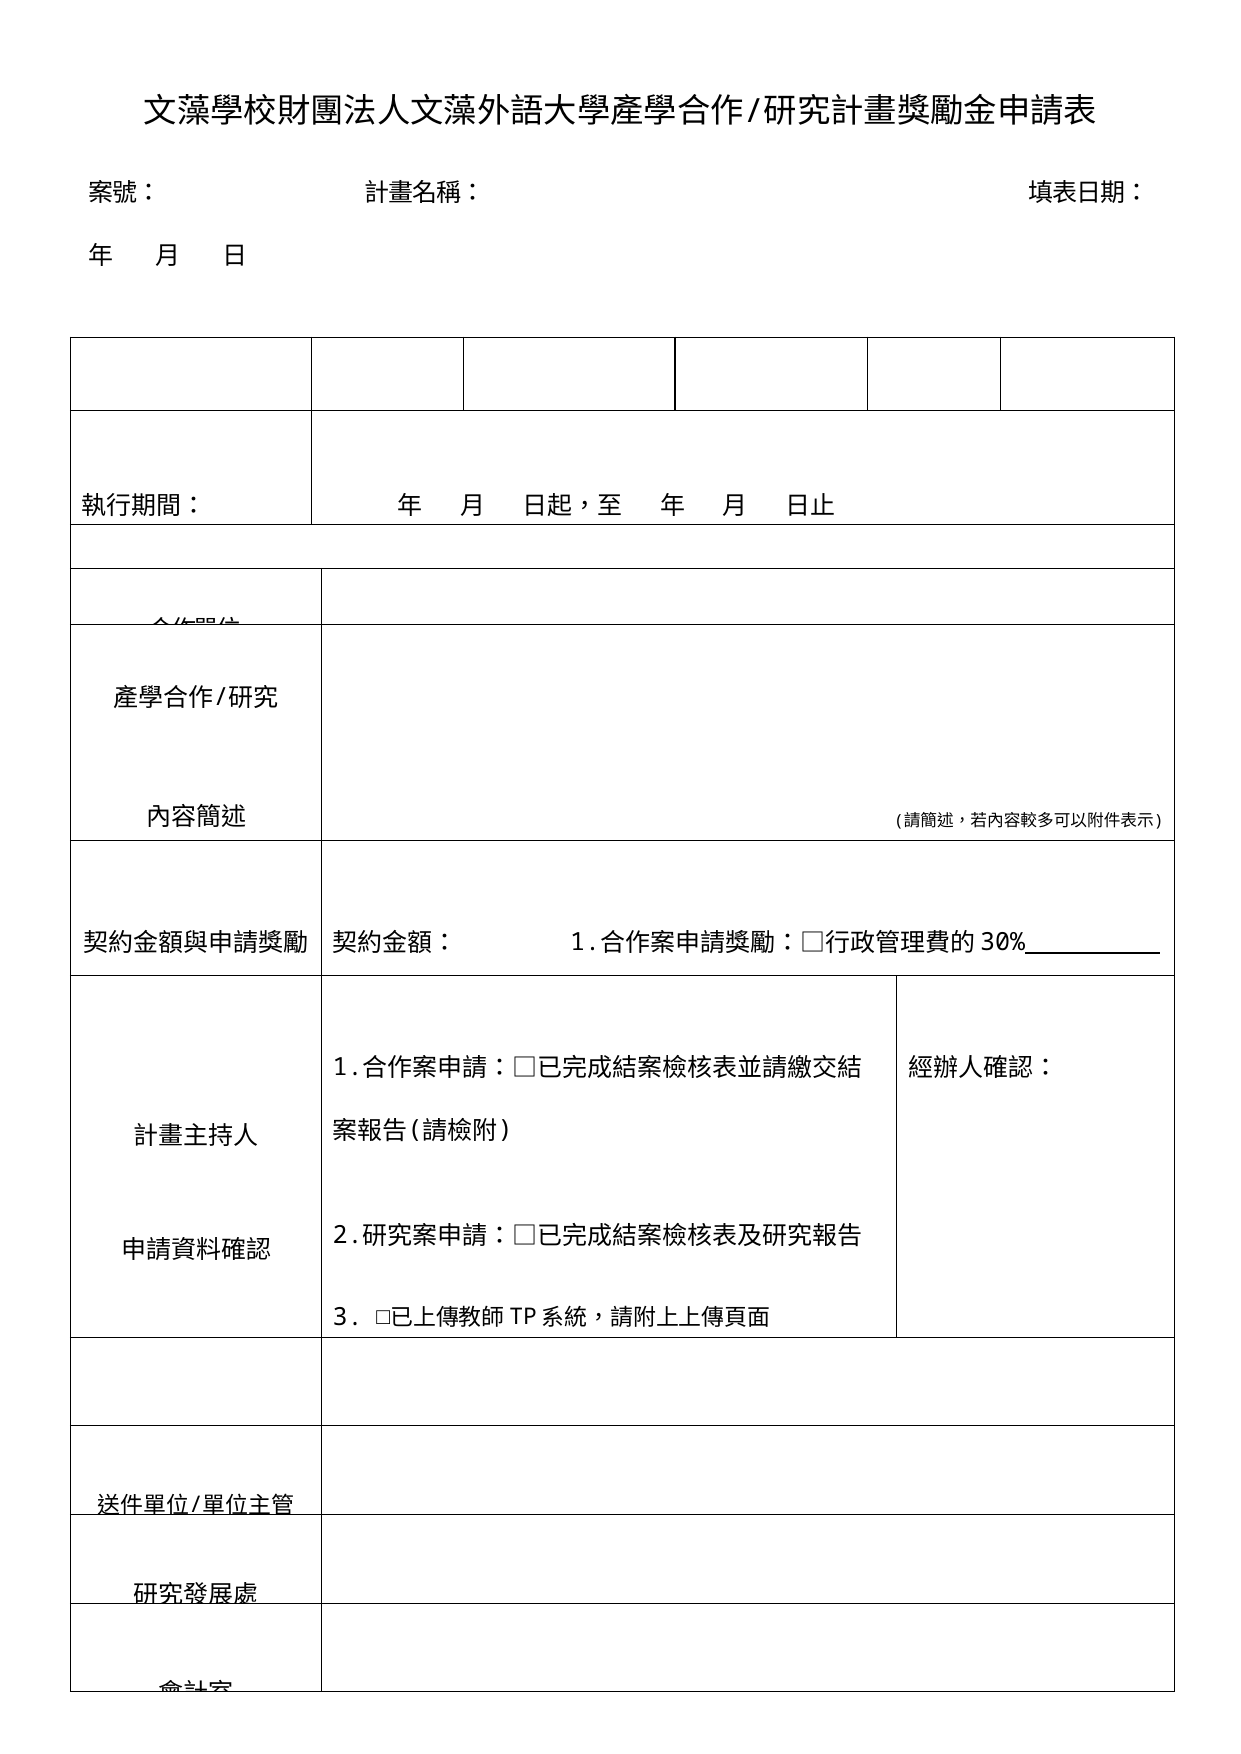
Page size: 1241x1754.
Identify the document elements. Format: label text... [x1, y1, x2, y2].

text 案號： 計畫名稱： 填表日期： 年 月 日 [89, 149, 1152, 274]
table_cell 申請期限：簽約截止日期後一年內，若資料確認缺件不受理申請。 。 [71, 525, 1174, 568]
table_cell 產學合作/研究 內容簡述 [71, 625, 321, 840]
table_cell 契約金額與申請獎勵金額 [71, 841, 321, 975]
table_header [676, 338, 867, 410]
table_cell 年 月 日起，至 年 月 日止 [312, 411, 1174, 524]
table_header 系、所（中心） [464, 338, 674, 410]
table_header [312, 338, 463, 410]
table_cell 經辦人確認： [897, 976, 1174, 1337]
table_cell [322, 1426, 1174, 1514]
table_cell [322, 1515, 1174, 1602]
table_header 計畫主持人 [71, 338, 311, 410]
text 文藻學校財團法人文藻外語大學產學合作/研究計畫獎勵金申請表 [89, 105, 1152, 126]
table_cell 執行期間： [71, 411, 311, 524]
table_cell [322, 569, 1174, 624]
table_cell □無迴避人員 □迴避人員名單 ， [322, 1338, 1174, 1425]
table_cell 1.合作案申請：□已完成結案檢核表並請繳交結案報告(請檢附) 2.研究案申請：□已完成結案檢核表及研究報告 3. □已上傳教師TP系統，請附上上傳頁面 [322, 976, 896, 1337]
table_cell 計畫主持人 申請資料確認 [71, 976, 321, 1337]
table_cell 申請人列舉迴避人員二位 (產學合作案免填) [71, 1338, 321, 1425]
table_cell 會計室 [71, 1604, 321, 1691]
table_header 職 稱 [868, 338, 1000, 410]
table_cell 送件單位/單位主管 [71, 1426, 321, 1514]
table_header [1001, 338, 1174, 410]
table_cell 合作單位 [71, 569, 321, 624]
table_cell (請簡述，若內容較多可以附件表示) [322, 625, 1174, 840]
table_cell 契約金額： 1.合作案申請獎勵：□行政管理費的30% 元 2.研究案申請獎勵： 元 □一萬元、□二萬元、□三萬元、□四萬元、□十萬元 [322, 841, 1174, 975]
table_cell [322, 1604, 1174, 1691]
table_cell 研究發展處 [71, 1515, 321, 1602]
